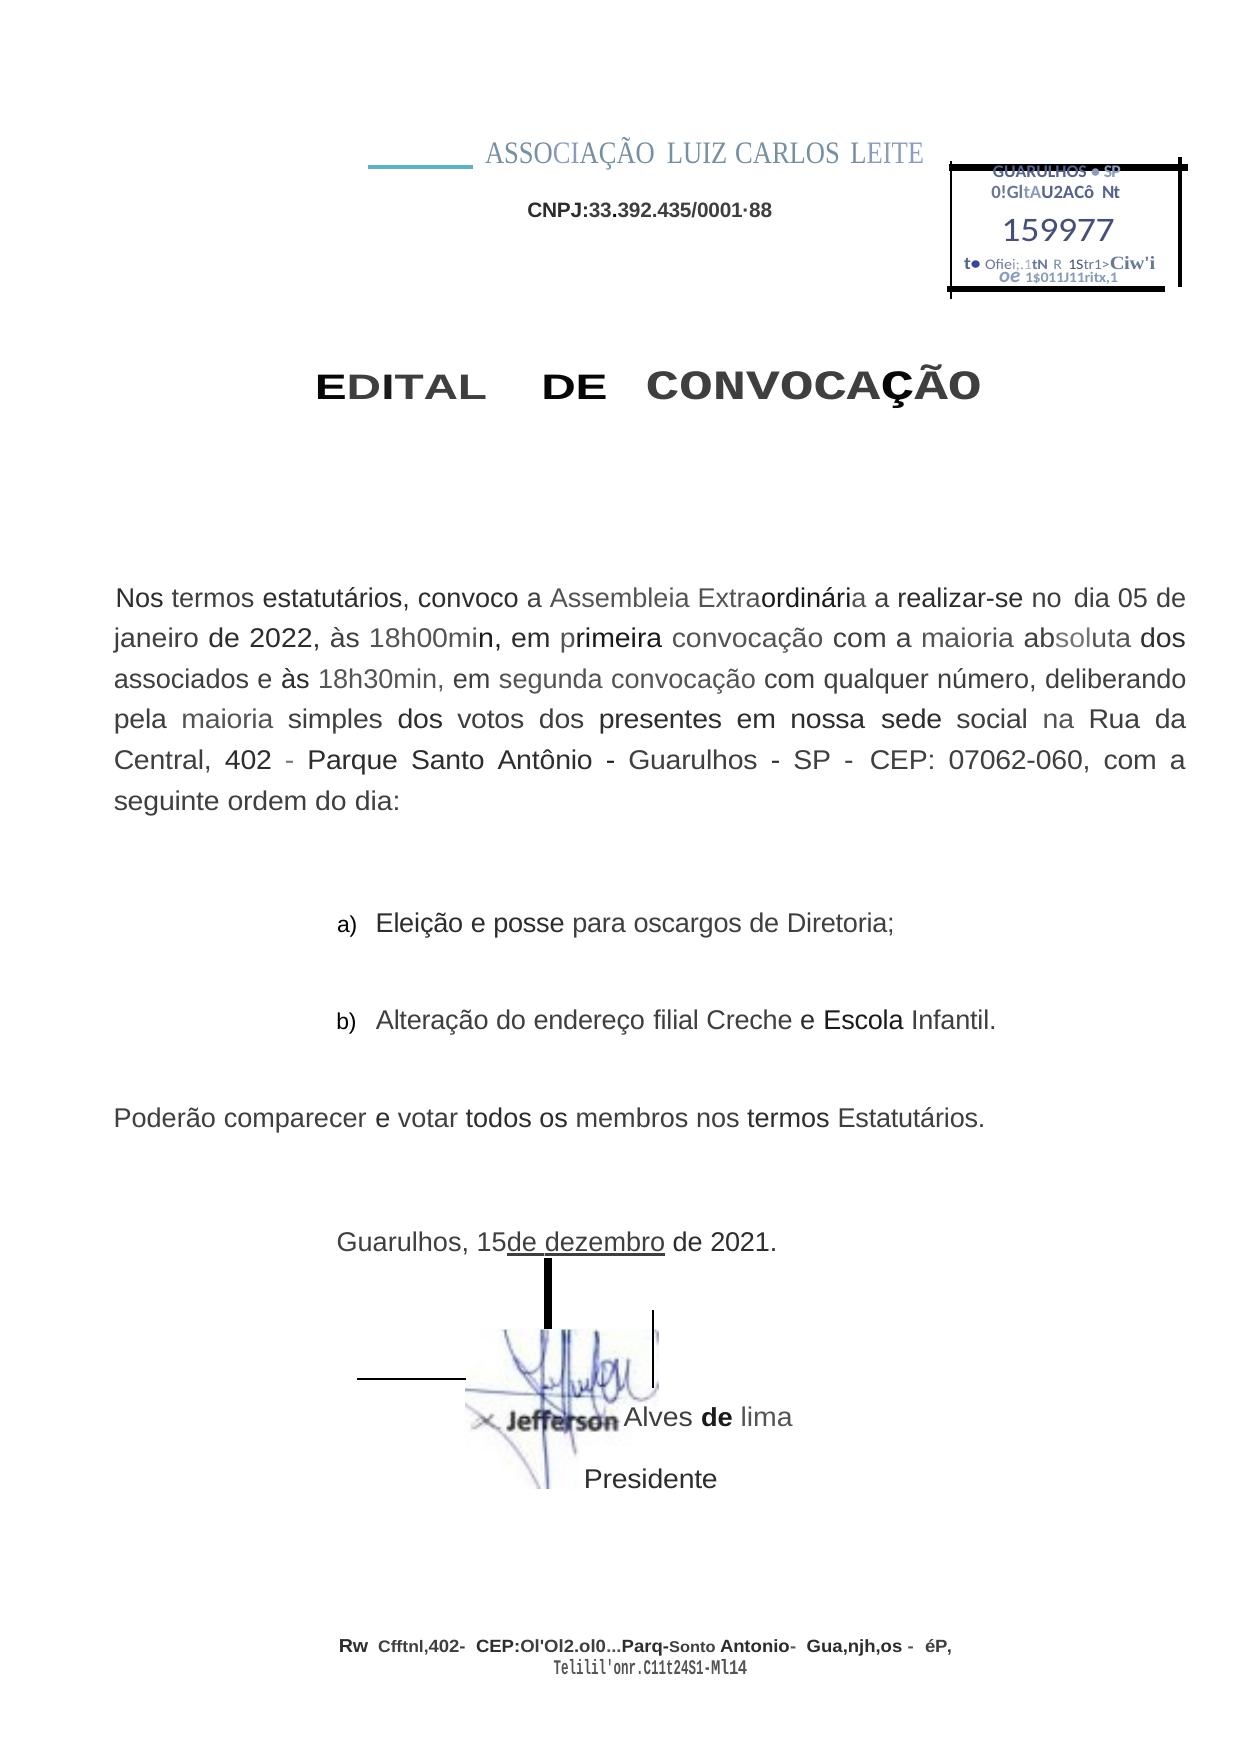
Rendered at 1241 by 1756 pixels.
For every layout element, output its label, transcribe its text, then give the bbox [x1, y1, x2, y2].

text [1182, 198, 1232, 222]
text [952, 198, 1178, 222]
text Nos termos estatutários, convoco a Assembleia Extraordinária a realizar-se no dia 05 de janeiro de 2022, às 18h00min, em primeira convocação com a maioria absoluta dos associados e às 18h30min, em segunda convocação com qualquer número, deliberando pela maioria simples dos votos dos presentes em nossa sede social na Rua da Central, 402 - Parque Santo Antônio - Guarulhos - SP - CEP: 07062-060, com a seguinte ordem do dia: [113, 582, 1187, 816]
text Alves de lima Presidente [583, 1401, 920, 1494]
text Poderão comparecer e votar todos os membros nos termos Estatutários. [113, 1102, 1232, 1134]
text EDITAL DE CONVOCAÇÃO [64, 365, 1232, 412]
text Rw Cfftnl,402- CEP:Ol'Ol2.ol0...Parq-Sonto Antonio- Gua,njh,os - éP, [338, 1637, 1232, 1657]
text Telilil'onr.C11t24S1-Ml14 [68, 1657, 1232, 1679]
list Eleição e posse para oscargos de Diretoria; [337, 907, 1232, 938]
subtitle ASSOCIAÇÃO LUIZ CARLOS LEITE [59, 134, 1232, 170]
text Guarulhos, 15de dezembro de 2021. [336, 1226, 1232, 1257]
list Alteração do endereço filial Creche e Escola Infantil. [336, 1004, 1232, 1035]
text CNPJ:33.392.435/0001·88 [67, 198, 950, 222]
